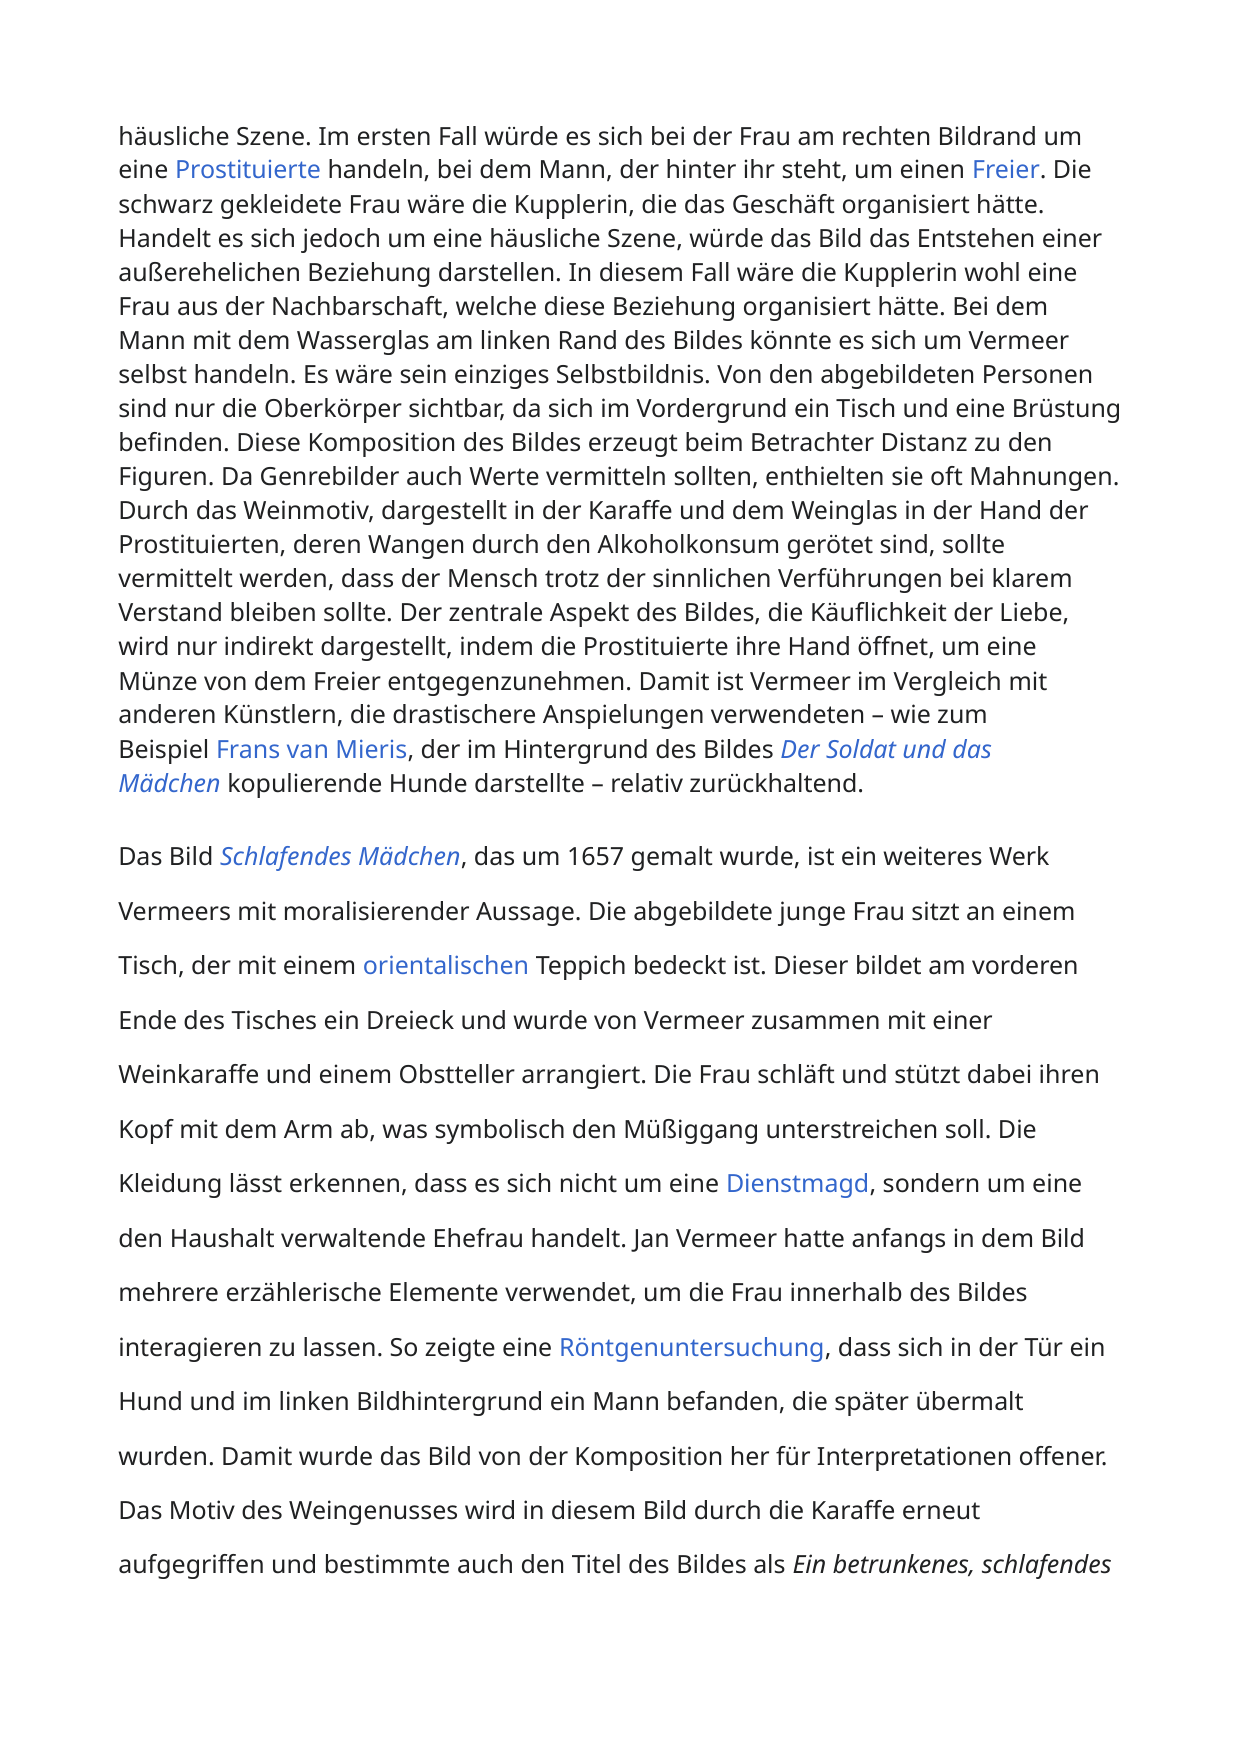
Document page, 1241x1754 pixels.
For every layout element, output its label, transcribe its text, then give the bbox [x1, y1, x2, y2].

text häusliche Szene. Im ersten Fall würde es sich bei der Frau am rechten Bildrand um eine Prostituierte handeln, bei dem Mann, der hinter ihr steht, um einen Freier. Die schwarz gekleidete Frau wäre die Kupplerin, die das Geschäft organisiert hätte. Handelt es sich jedoch um eine häusliche Szene, würde das Bild das Entstehen einer außerehelichen Beziehung darstellen. In diesem Fall wäre die Kupplerin wohl eine Frau aus der Nachbarschaft, welche diese Beziehung organisiert hätte. Bei dem Mann mit dem Wasserglas am linken Rand des Bildes könnte es sich um Vermeer selbst handeln. Es wäre sein einziges Selbstbildnis. Von den abgebildeten Personen sind nur die Oberkörper sichtbar, da sich im Vordergrund ein Tisch und eine Brüstung befinden. Diese Komposition des Bildes erzeugt beim Betrachter Distanz zu den Figuren. Da Genrebilder auch Werte vermitteln sollten, enthielten sie oft Mahnungen. Durch das Weinmotiv, dargestellt in der Karaffe und dem Weinglas in der Hand der Prostituierten, deren Wangen durch den Alkoholkonsum gerötet sind, sollte vermittelt werden, dass der Mensch trotz der sinnlichen Verführungen bei klarem Verstand bleiben sollte. Der zentrale Aspekt des Bildes, die Käuflichkeit der Liebe, wird nur indirekt dargestellt, indem die Prostituierte ihre Hand öffnet, um eine Münze von dem Freier entgegenzunehmen. Damit ist Vermeer im Vergleich mit anderen Künstlern, die drastischere Anspielungen verwendeten – wie zum Beispiel Frans van Mieris, der im Hintergrund des Bildes Der Soldat und das Mädchen kopulierende Hunde darstellte – relativ zurückhaltend. [118, 118, 1122, 799]
text Das Bild Schlafendes Mädchen, das um 1657 gemalt wurde, ist ein weiteres Werk Vermeers mit moralisierender Aussage. Die abgebildete junge Frau sitzt an einem Tisch, der mit einem orientalischen Teppich bedeckt ist. Dieser bildet am vorderen Ende des Tisches ein Dreieck und wurde von Vermeer zusammen mit einer Weinkaraffe und einem Obstteller arrangiert. Die Frau schläft und stützt dabei ihren Kopf mit dem Arm ab, was symbolisch den Müßiggang unterstreichen soll. Die Kleidung lässt erkennen, dass es sich nicht um eine Dienstmagd, sondern um eine den Haushalt verwaltende Ehefrau handelt. Jan Vermeer hatte anfangs in dem Bild mehrere erzählerische Elemente verwendet, um die Frau innerhalb des Bildes interagieren zu lassen. So zeigte eine Röntgenuntersuchung, dass sich in der Tür ein Hund und im linken Bildhintergrund ein Mann befanden, die später übermalt wurden. Damit wurde das Bild von der Komposition her für Interpretationen offener. Das Motiv des Weingenusses wird in diesem Bild durch die Karaffe erneut aufgegriffen und bestimmte auch den Titel des Bildes als Ein betrunkenes, schlafendes [118, 839, 1122, 1581]
